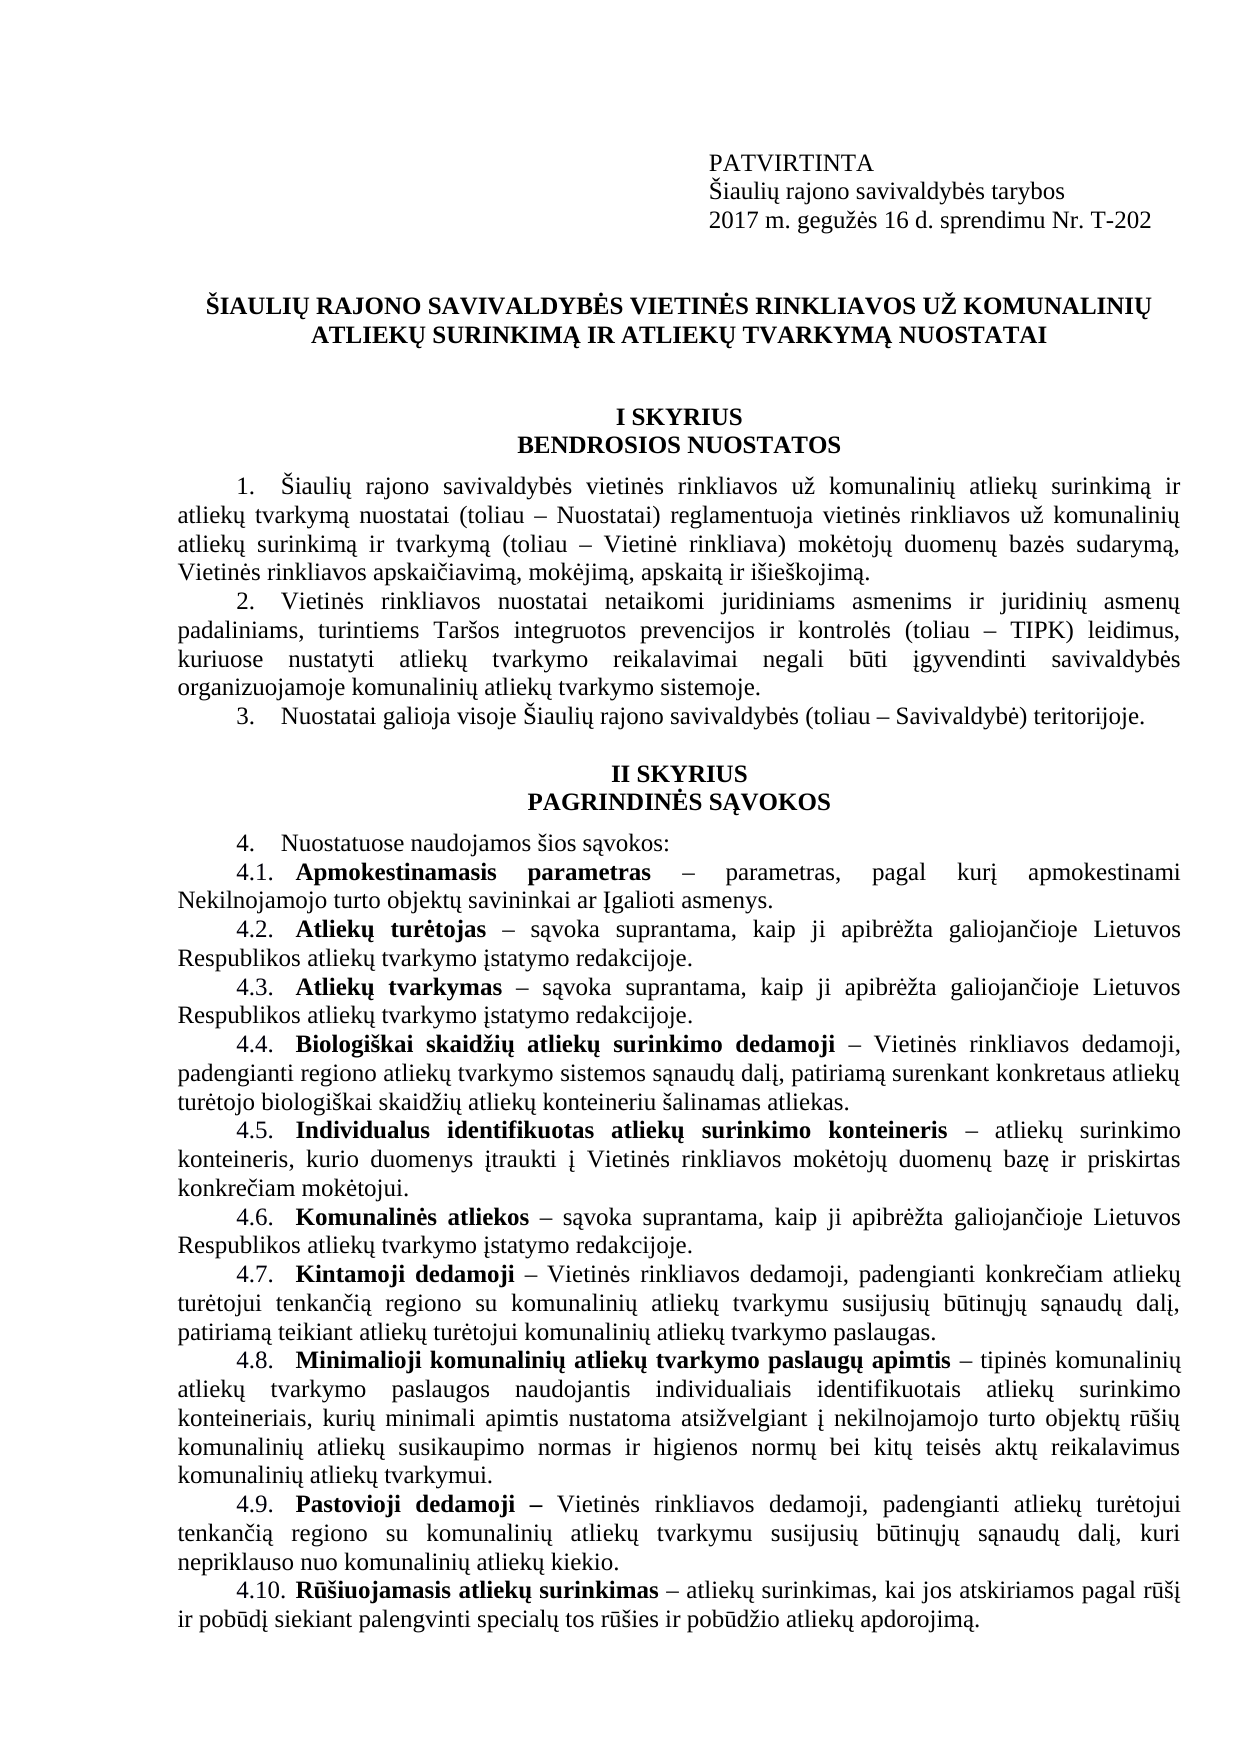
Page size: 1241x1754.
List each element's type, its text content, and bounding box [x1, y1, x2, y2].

text 4.5. Individualus identifikuotas atliekų surinkimo konteineris – atliekų surinkimo konteineris, kurio duomenys įtraukti į Vietinės rinkliavos mokėtojų duomenų bazę ir priskirtas konkrečiam mokėtojui. [177, 1116, 1181, 1202]
text PAGRINDINĖS SĄVOKOS [177, 787, 1181, 816]
text 4.2. Atliekų turėtojas – sąvoka suprantama, kaip ji apibrėžta galiojančioje Lietuvos Respublikos atliekų tvarkymo įstatymo redakcijoje. [177, 914, 1181, 972]
text 4.8. Minimalioji komunalinių atliekų tvarkymo paslaugų apimtis – tipinės komunalinių atliekų tvarkymo paslaugos naudojantis individualiais identifikuotais atliekų surinkimo konteineriais, kurių minimali apimtis nustatoma atsižvelgiant į nekilnojamojo turto objektų rūšių komunalinių atliekų susikaupimo normas ir higienos normų bei kitų teisės aktų reikalavimus komunalinių atliekų tvarkymui. [177, 1346, 1181, 1489]
text 4.7. Kintamoji dedamoji – Vietinės rinkliavos dedamoji, padengianti konkrečiam atliekų turėtojui tenkančią regiono su komunalinių atliekų tvarkymu susijusių būtinųjų sąnaudų dalį, patiriamą teikiant atliekų turėtojui komunalinių atliekų tvarkymo paslaugas. [177, 1259, 1181, 1346]
text 4.6. Komunalinės atliekos – sąvoka suprantama, kaip ji apibrėžta galiojančioje Lietuvos Respublikos atliekų tvarkymo įstatymo redakcijoje. [177, 1202, 1181, 1259]
text 4.4. Biologiškai skaidžių atliekų surinkimo dedamoji – Vietinės rinkliavos dedamoji, padengianti regiono atliekų tvarkymo sistemos sąnaudų dalį, patiriamą surenkant konkretaus atliekų turėtojo biologiškai skaidžių atliekų konteineriu šalinamas atliekas. [177, 1029, 1181, 1116]
text PATVIRTINTA [709, 148, 1181, 176]
text II SKYRIUS [177, 759, 1181, 787]
text I SKYRIUS [177, 402, 1181, 430]
text ŠIAULIŲ RAJONO SAVIVALDYBĖS VIETINĖS RINKLIAVOS UŽ KOMUNALINIŲ ATLIEKŲ SURINKIMĄ IR ATLIEKŲ TVARKYMĄ NUOSTATAI [177, 291, 1181, 349]
text 2. Vietinės rinkliavos nuostatai netaikomi juridiniams asmenims ir juridinių asmenų padaliniams, turintiems Taršos integruotos prevencijos ir kontrolės (toliau – TIPK) leidimus, kuriuose nustatyti atliekų tvarkymo reikalavimai negali būti įgyvendinti savivaldybės organizuojamoje komunalinių atliekų tvarkymo sistemoje. [177, 586, 1181, 701]
text 4.10. Rūšiuojamasis atliekų surinkimas – atliekų surinkimas, kai jos atskiriamos pagal rūšį ir pobūdį siekiant palengvinti specialų tos rūšies ir pobūdžio atliekų apdorojimą. [177, 1576, 1181, 1633]
text BENDROSIOS NUOSTATOS [177, 430, 1181, 459]
text 4.9. Pastovioji dedamoji – Vietinės rinkliavos dedamoji, padengianti atliekų turėtojui tenkančią regiono su komunalinių atliekų tvarkymu susijusių būtinųjų sąnaudų dalį, kuri nepriklauso nuo komunalinių atliekų kiekio. [177, 1489, 1181, 1576]
text 3. Nuostatai galioja visoje Šiaulių rajono savivaldybės (toliau – Savivaldybė) teritorijoje. [177, 701, 1181, 730]
text 1. Šiaulių rajono savivaldybės vietinės rinkliavos už komunalinių atliekų surinkimą ir atliekų tvarkymą nuostatai (toliau – Nuostatai) reglamentuoja vietinės rinkliavos už komunalinių atliekų surinkimą ir tvarkymą (toliau – Vietinė rinkliava) mokėtojų duomenų bazės sudarymą, Vietinės rinkliavos apskaičiavimą, mokėjimą, apskaitą ir išieškojimą. [177, 471, 1181, 586]
text 4. Nuostatuose naudojamos šios sąvokos: [177, 828, 1181, 857]
text 4.1. Apmokestinamasis parametras – parametras, pagal kurį apmokestinami Nekilnojamojo turto objektų savininkai ar Įgalioti asmenys. [177, 857, 1181, 914]
text 4.3. Atliekų tvarkymas – sąvoka suprantama, kaip ji apibrėžta galiojančioje Lietuvos Respublikos atliekų tvarkymo įstatymo redakcijoje. [177, 972, 1181, 1029]
text 2017 m. gegužės 16 d. sprendimu Nr. T-202 [709, 205, 1181, 234]
text Šiaulių rajono savivaldybės tarybos [709, 176, 1181, 205]
